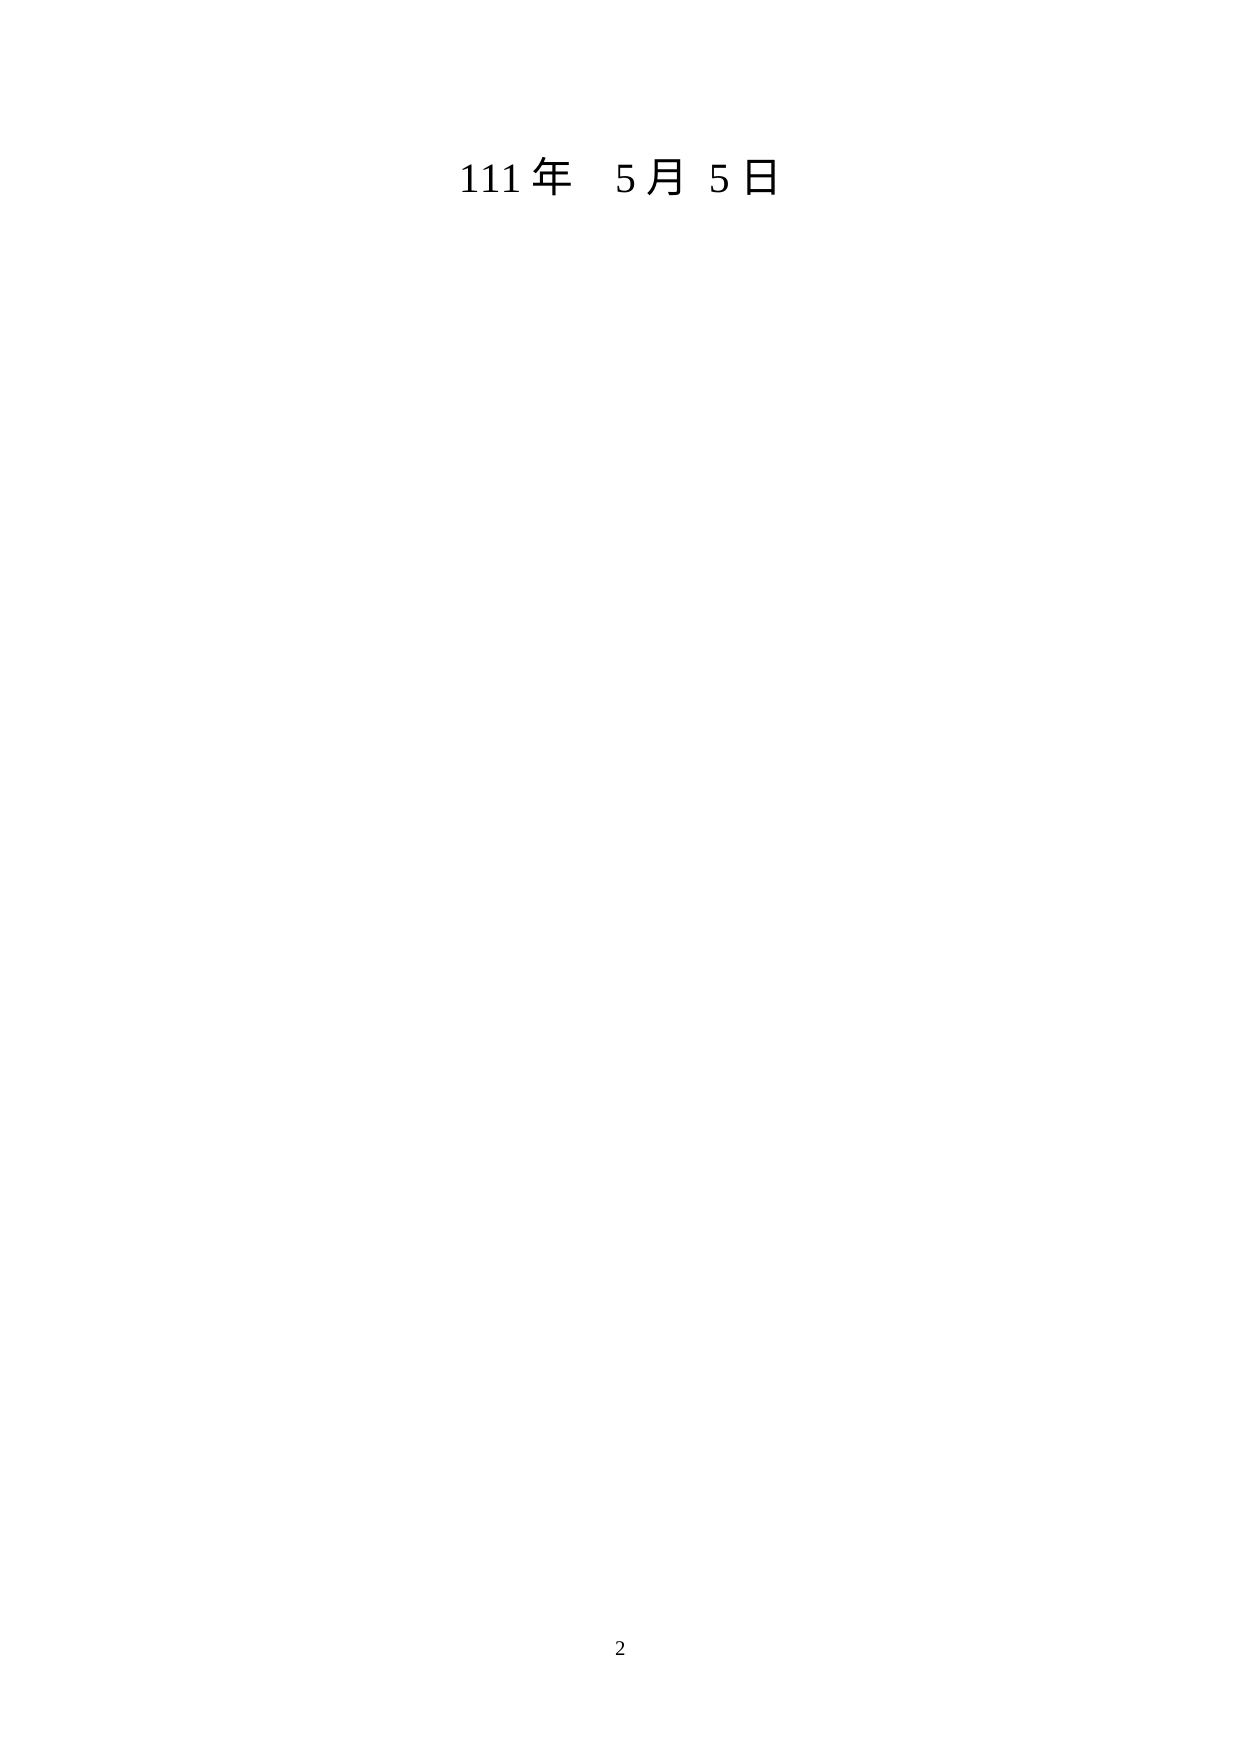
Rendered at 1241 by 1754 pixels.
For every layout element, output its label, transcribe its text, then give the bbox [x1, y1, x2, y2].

text 111 年 5 月 5 日 [120, 133, 1120, 196]
